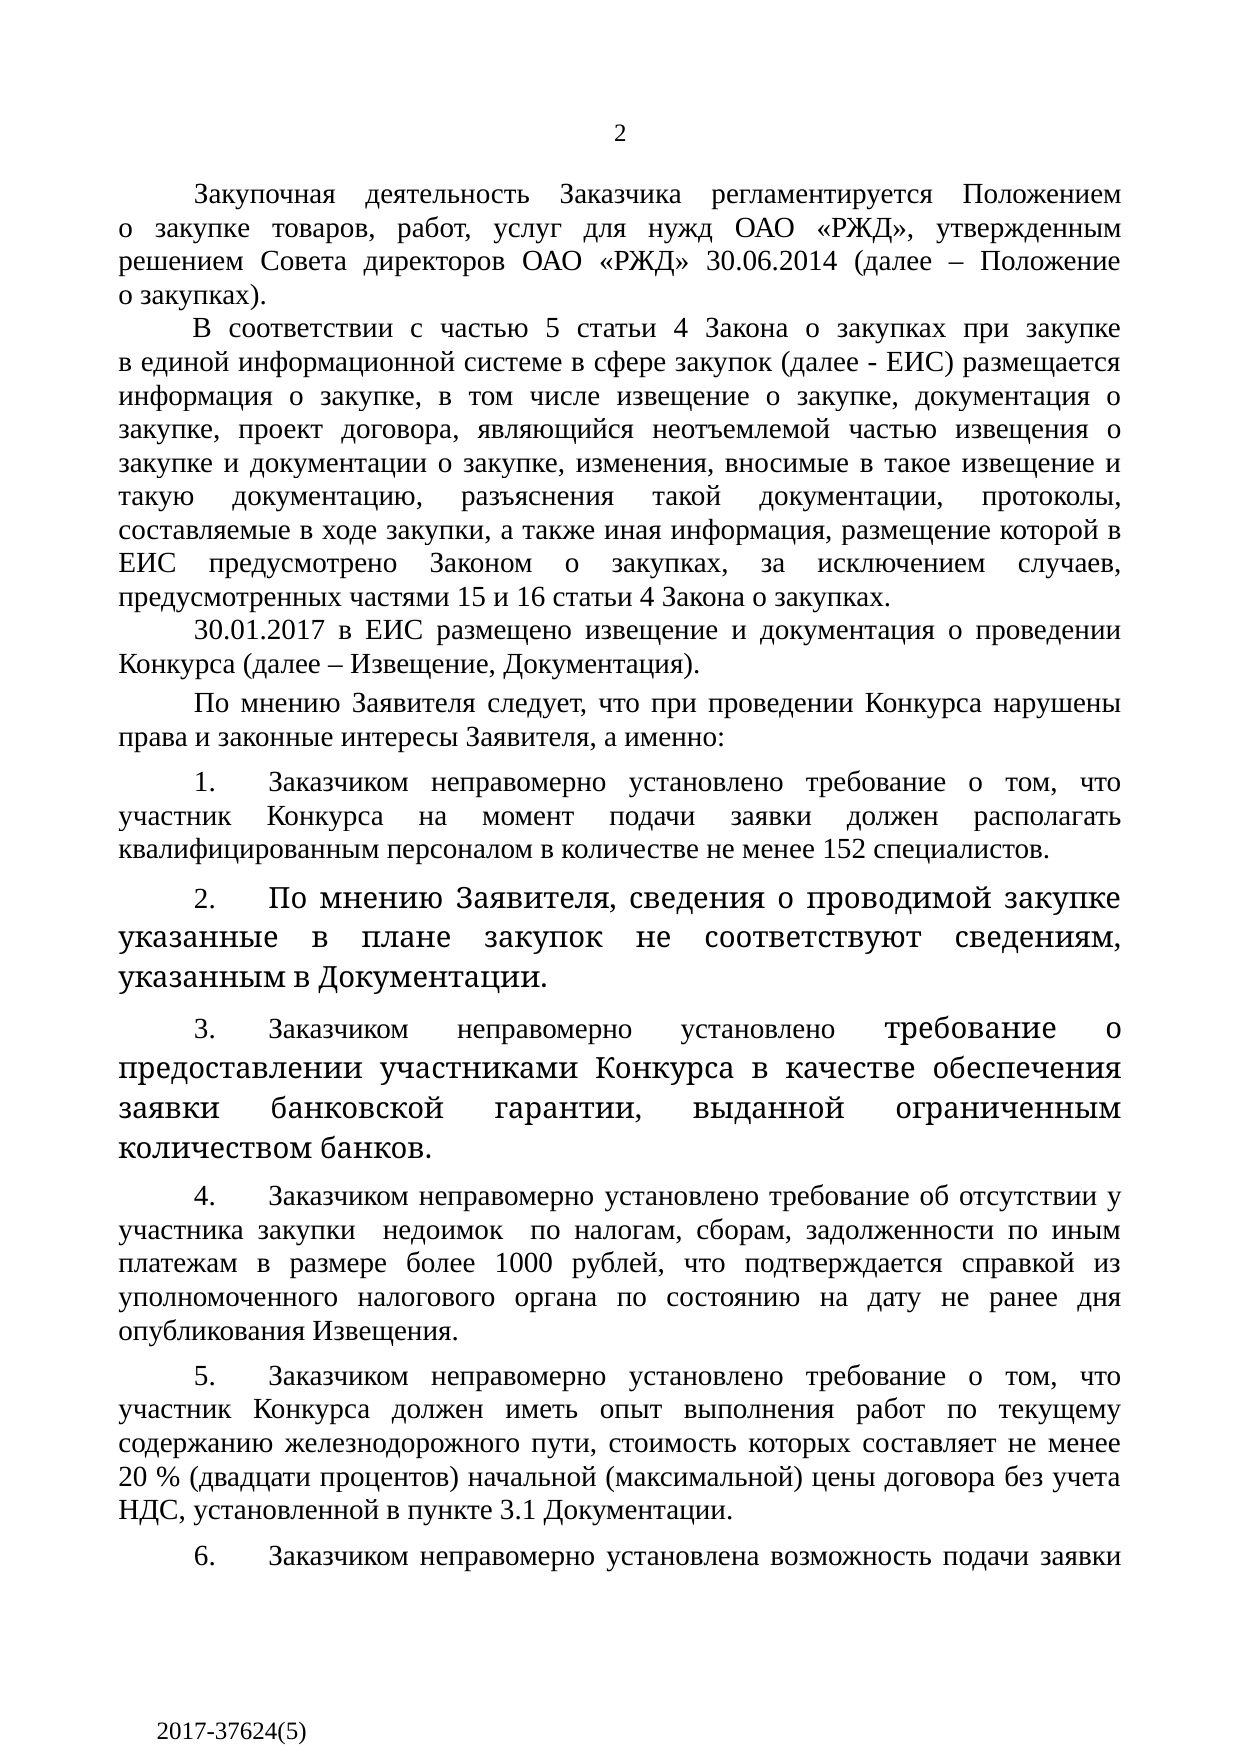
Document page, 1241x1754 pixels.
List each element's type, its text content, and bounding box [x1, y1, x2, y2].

list Заказчиком неправомерно установлена возможность подачи заявки [118, 1538, 1122, 1571]
text В соответствии с частью 5 статьи 4 Закона о закупках при закупке в единой информационной системе в сфере закупок (далее - ЕИС) размещается информация о закупке, в том числе извещение о закупке, документация о закупке, проект договора, являющийся неотъемлемой частью извещения о закупке и документации о закупке, изменения, вносимые в такое извещение и такую документацию, разъяснения такой документации, протоколы, составляемые в ходе закупки, а также иная информация, размещение которой в ЕИС предусмотрено Законом о закупках, за исключением случаев, предусмотренных частями 15 и 16 статьи 4 Закона о закупках. [118, 311, 1122, 612]
list Заказчиком неправомерно установлено требование о том, что участник Конкурса должен иметь опыт выполнения работ по текущему содержанию железнодорожного пути, стоимость которых составляет не менее 20 % (двадцати процентов) начальной (максимальной) цены договора без учета НДС, установленной в пункте 3.1 Документации. [118, 1358, 1122, 1526]
text По мнению Заявителя следует, что при проведении Конкурса нарушены права и законные интересы Заявителя, а именно: [118, 685, 1122, 752]
list По мнению Заявителя, сведения о проводимой закупке указанные в плане закупок не соответствуют сведениям, указанным в Документации. [118, 877, 1122, 996]
text 30.01.2017 в ЕИС размещено извещение и документация о проведении Конкурса (далее – Извещение, Документация). [118, 612, 1122, 679]
list Заказчиком неправомерно установлено требование о том, что участник Конкурса на момент подачи заявки должен располагать квалифицированным персоналом в количестве не менее 152 специалистов. [118, 764, 1122, 865]
text Закупочная деятельность Заказчика регламентируется Положением о закупке товаров, работ, услуг для нужд ОАО «РЖД», утвержденным решением Совета директоров ОАО «РЖД» 30.06.2014 (далее – Положение о закупках). [118, 176, 1122, 311]
list Заказчиком неправомерно установлено требование о предоставлении участниками Конкурса в качестве обеспечения заявки банковской гарантии, выданной ограниченным количеством банков. [118, 1008, 1122, 1167]
list Заказчиком неправомерно установлено требование об отсутствии у участника закупки недоимок по налогам, сборам, задолженности по иным платежам в размере более 1000 рублей, что подтверждается справкой из уполномоченного налогового органа по состоянию на дату не ранее дня опубликования Извещения. [118, 1178, 1122, 1346]
